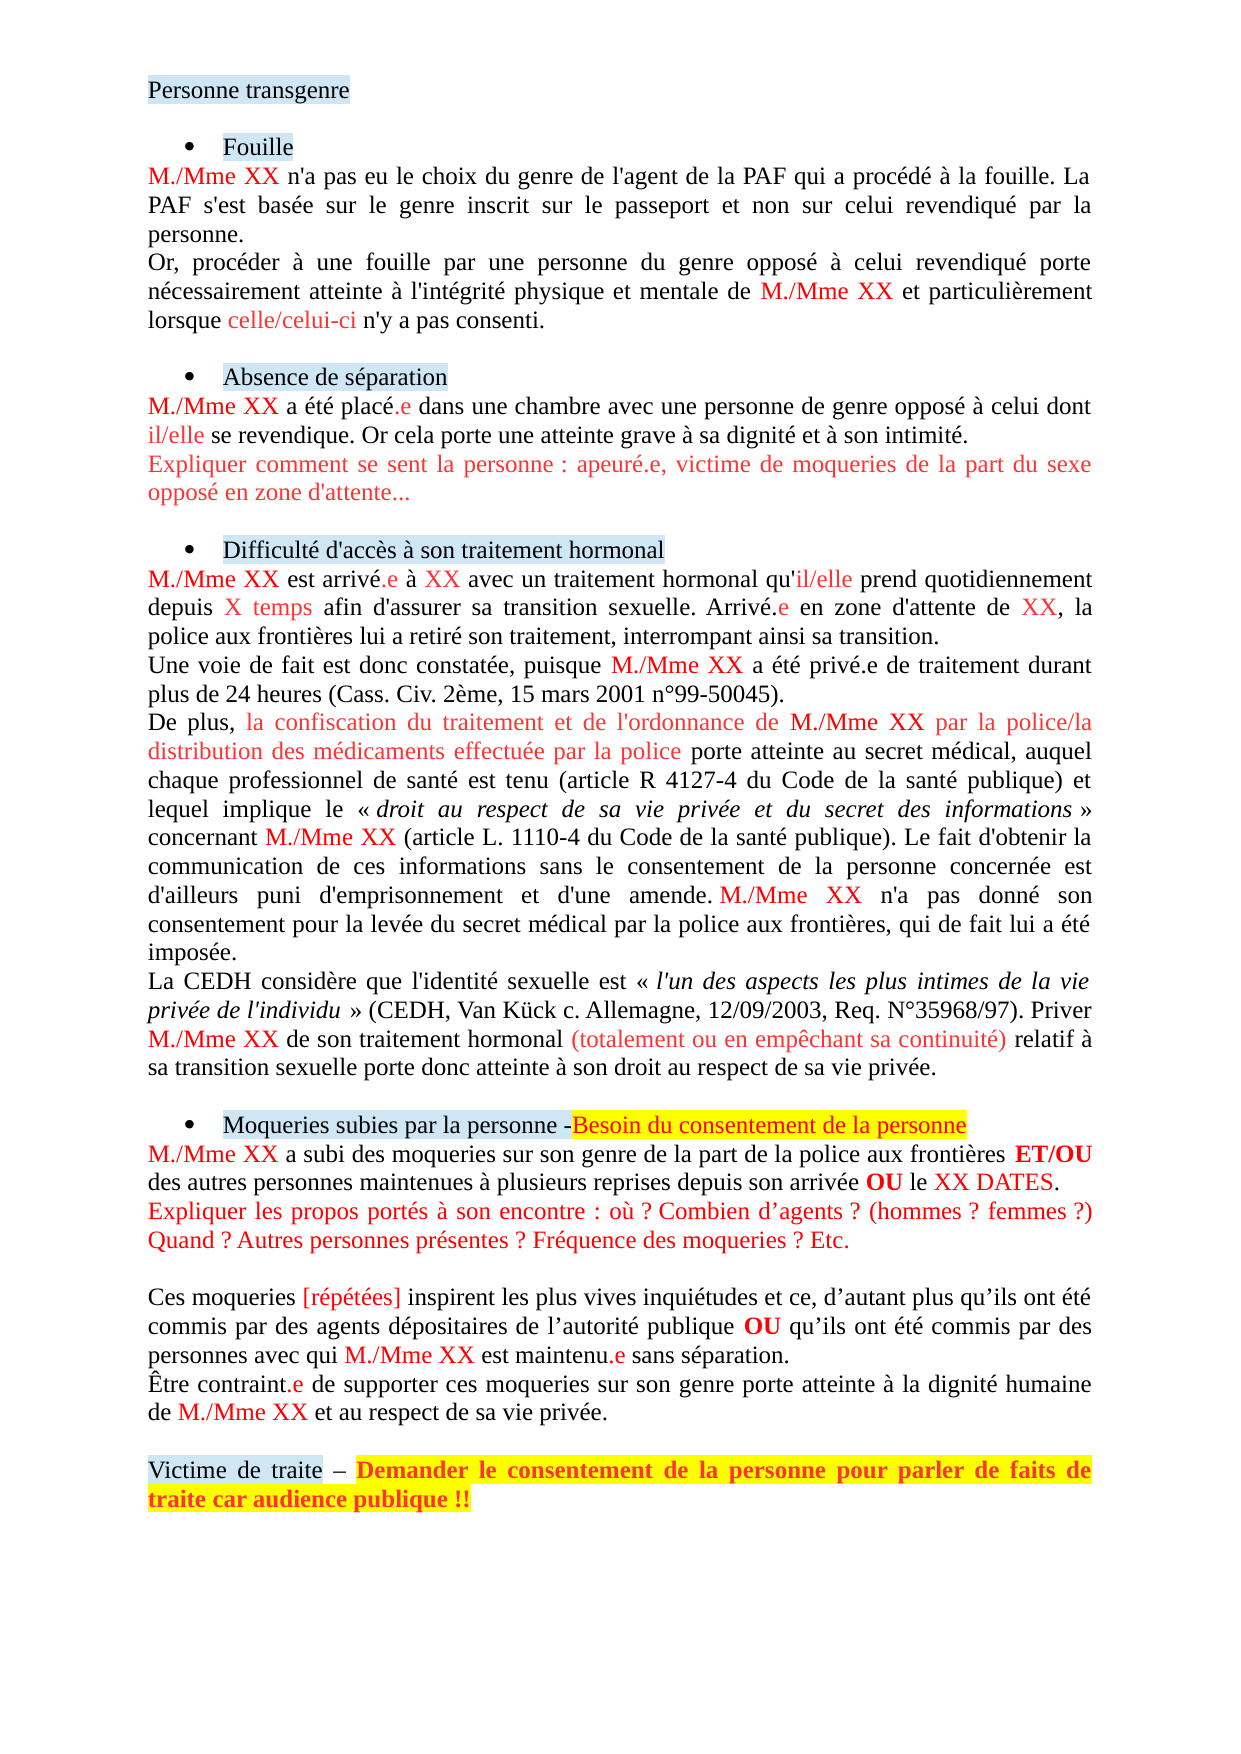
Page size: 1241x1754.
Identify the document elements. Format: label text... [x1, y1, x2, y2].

list Fouille [185, 132, 1092, 161]
text M./Mme XX a subi des moqueries sur son genre de la part de la police aux frontières ET/OU des autres personnes maintenues à plusieurs reprises depuis son arrivée OU le XX DATES. [148, 1139, 1092, 1196]
text Ces moqueries [répétées] inspirent les plus vives inquiétudes et ce, d’autant plus qu’ils ont été commis par des agents dépositaires de l’autorité publique OU qu’ils ont été commis par des personnes avec qui M./Mme XX est maintenu.e sans séparation. [148, 1282, 1092, 1369]
list Difficulté d'accès à son traitement hormonal [185, 535, 1092, 564]
text Or, procéder à une fouille par une personne du genre opposé à celui revendiqué porte nécessairement atteinte à l'intégrité physique et mentale de M./Mme XX et particulièrement lorsque celle/celui-ci n'y a pas consenti. [148, 247, 1092, 334]
text Expliquer les propos portés à son encontre : où ? Combien d’agents ? (hommes ? femmes ?) Quand ? Autres personnes présentes ? Fréquence des moqueries ? Etc. [148, 1196, 1092, 1254]
list Moqueries subies par la personne -Besoin du consentement de la personne [185, 1110, 1092, 1139]
text M./Mme XX n'a pas eu le choix du genre de l'agent de la PAF qui a procédé à la fouille. La PAF s'est basée sur le genre inscrit sur le passeport et non sur celui revendiqué par la personne. [148, 161, 1092, 247]
text De plus, la confiscation du traitement et de l'ordonnance de M./Mme XX par la police/la distribution des médicaments effectuée par la police porte atteinte au secret médical, auquel chaque professionnel de santé est tenu (article R 4127-4 du Code de la santé publique) et lequel implique le « droit au respect de sa vie privée et du secret des informations » concernant M./Mme XX (article L. 1110-4 du Code de la santé publique). Le fait d'obtenir la communication de ces informations sans le consentement de la personne concernée est d'ailleurs puni d'emprisonnement et d'une amende. M./Mme XX n'a pas donné son consentement pour la levée du secret médical par la police aux frontières, qui de fait lui a été imposée. [148, 707, 1092, 966]
list Absence de séparation [185, 362, 1092, 391]
text Une voie de fait est donc constatée, puisque M./Mme XX a été privé.e de traitement durant plus de 24 heures (Cass. Civ. 2ème, 15 mars 2001 n°99-50045). [148, 650, 1092, 707]
text Personne transgenre [148, 75, 1092, 104]
text Expliquer comment se sent la personne : apeuré.e, victime de moqueries de la part du sexe opposé en zone d'attente... [148, 449, 1092, 506]
text Victime de traite – Demander le consentement de la personne pour parler de faits de traite car audience publique !! [148, 1455, 1092, 1512]
text M./Mme XX est arrivé.e à XX avec un traitement hormonal qu'il/elle prend quotidiennement depuis X temps afin d'assurer sa transition sexuelle. Arrivé.e en zone d'attente de XX, la police aux frontières lui a retiré son traitement, interrompant ainsi sa transition. [148, 564, 1092, 650]
text M./Mme XX a été placé.e dans une chambre avec une personne de genre opposé à celui dont il/elle se revendique. Or cela porte une atteinte grave à sa dignité et à son intimité. [148, 391, 1092, 449]
text Être contraint.e de supporter ces moqueries sur son genre porte atteinte à la dignité humaine de M./Mme XX et au respect de sa vie privée. [148, 1369, 1092, 1426]
text La CEDH considère que l'identité sexuelle est « l'un des aspects les plus intimes de la vie privée de l'individu » (CEDH, Van Kück c. Allemagne, 12/09/2003, Req. N°35968/97). Priver M./Mme XX de son traitement hormonal (totalement ou en empêchant sa continuité) relatif à sa transition sexuelle porte donc atteinte à son droit au respect de sa vie privée. [148, 966, 1092, 1081]
